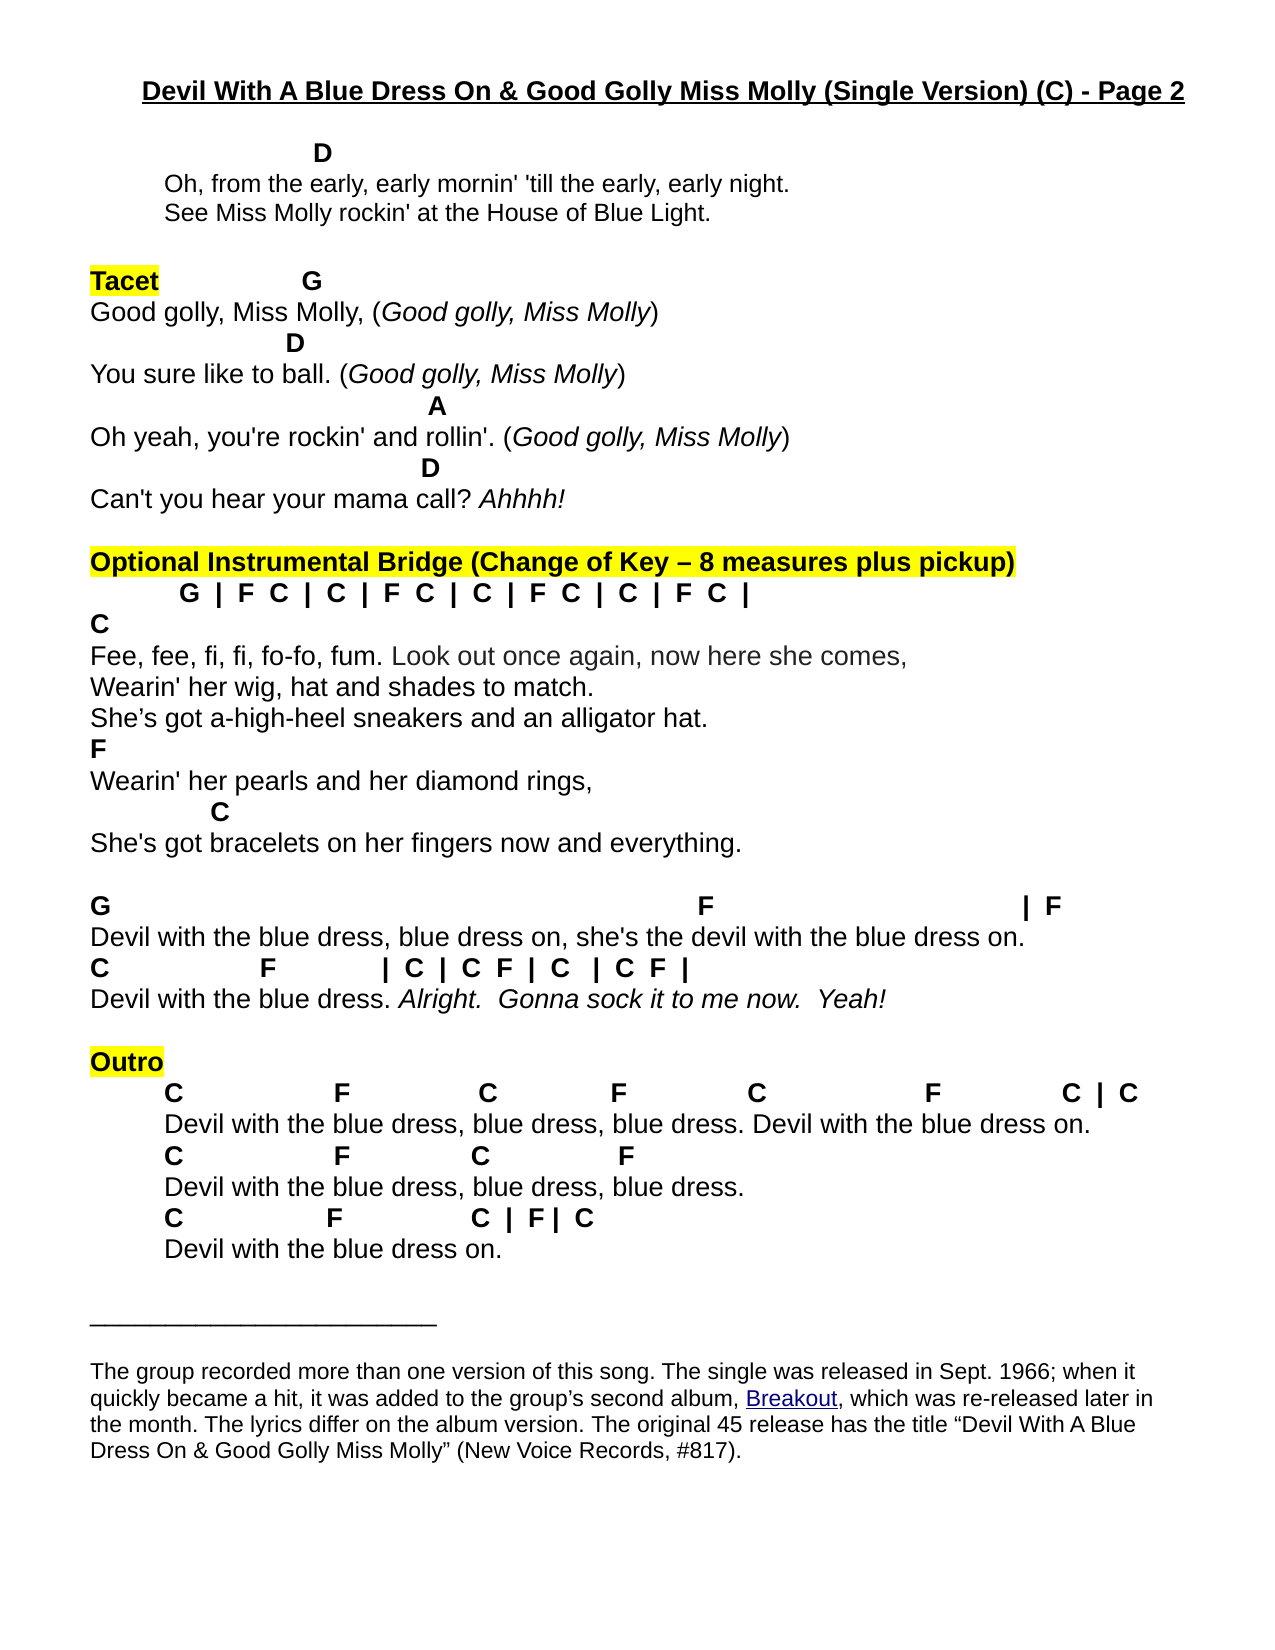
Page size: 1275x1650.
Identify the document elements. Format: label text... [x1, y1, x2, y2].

text Devil with the blue dress on. [164, 1233, 1185, 1264]
text Devil With A Blue Dress On & Good Golly Miss Molly (Single Version) (C) - Page 2 [90, 75, 1185, 106]
text D [90, 452, 1185, 483]
text F [90, 733, 1185, 764]
text G F | F [90, 889, 1185, 921]
text G | F C | C | F C | C | F C | C | F C | [164, 577, 1185, 608]
text C F C F C F C | C [164, 1077, 1185, 1108]
text Oh yeah, you're rockin' and rollin'. (Good golly, Miss Molly) [90, 421, 1185, 452]
text Optional Instrumental Bridge (Change of Key – 8 measures plus pickup) [90, 546, 1185, 577]
text D [90, 327, 1185, 358]
text The group recorded more than one version of this song. The single was released in Sept. 1966; when it quickly became a hit, it was added to the group’s second album, Breakout, which was re-released later in the month. The lyrics differ on the album version. The original 45 release has the title “Devil With A Blue Dress On & Good Golly Miss Molly” (New Voice Records, #817). [90, 1358, 1185, 1464]
text D [238, 137, 1185, 169]
text C [90, 608, 1185, 639]
text C F C F [164, 1139, 1185, 1171]
text You sure like to ball. (Good golly, Miss Molly) [90, 358, 1185, 389]
text Devil with the blue dress, blue dress, blue dress. Devil with the blue dress on. [164, 1108, 1185, 1139]
text Oh, from the early, early mornin' 'till the early, early night. See Miss Molly rockin' at the House of Blue Light. [164, 169, 1185, 226]
text She's got bracelets on her fingers now and everything. [90, 827, 1185, 858]
text Devil with the blue dress. Alright. Gonna sock it to me now. Yeah! [90, 983, 1185, 1014]
text Tacet G [90, 264, 1185, 296]
text C F | C | C F | C | C F | [90, 952, 1185, 983]
text Devil with the blue dress, blue dress on, she's the devil with the blue dress on. [90, 921, 1185, 952]
text Can't you hear your mama call? Ahhhh! [90, 483, 1185, 514]
text Devil with the blue dress, blue dress, blue dress. [164, 1171, 1185, 1202]
text Wearin' her pearls and her diamond rings, [90, 764, 1185, 796]
text Fee, fee, fi, fi, fo-fo, fum. Look out once again, now here she comes, Wearin' her wig, hat and shades to match. She’s got a-high-heel sneakers and an alligator hat. [90, 639, 1185, 733]
text _______________________ [90, 1296, 1185, 1327]
text C [90, 796, 1185, 827]
text C F C | F | C [164, 1202, 1185, 1233]
text Good golly, Miss Molly, (Good golly, Miss Molly) [90, 296, 1185, 327]
text A [90, 389, 1185, 421]
text Outro [90, 1046, 1185, 1077]
